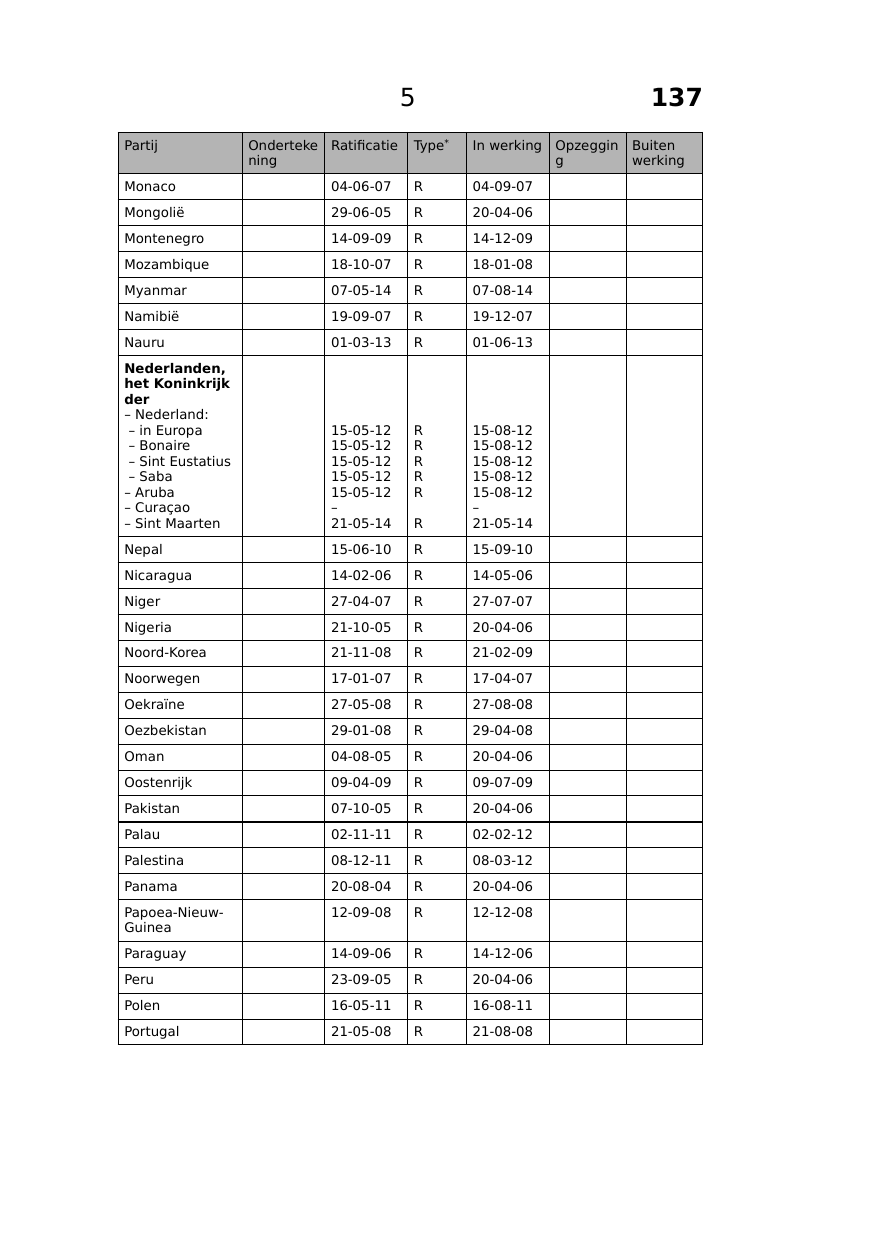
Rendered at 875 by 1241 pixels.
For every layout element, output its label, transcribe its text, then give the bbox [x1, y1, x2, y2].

table_header Type* [408, 133, 466, 173]
table_cell 04-08-05 [325, 745, 407, 769]
table_cell [550, 454, 626, 469]
table_cell [627, 994, 702, 1018]
table_cell [243, 942, 324, 967]
table_cell 01-06-13 [467, 330, 549, 355]
table_cell 20-04-06 [467, 968, 549, 992]
table_cell [627, 423, 702, 438]
table_cell 18-10-07 [325, 252, 407, 277]
table_cell [550, 174, 626, 199]
table_cell [243, 226, 324, 251]
table_cell 07-08-14 [467, 278, 549, 303]
table_cell [627, 407, 702, 423]
table_cell – in Europa [119, 423, 242, 438]
table_cell 15-05-12 [325, 485, 407, 500]
table_cell R [408, 226, 466, 251]
table_cell – Bonaire [119, 438, 242, 454]
table_cell 15-09-10 [467, 537, 549, 562]
table_cell 18-01-08 [467, 252, 549, 277]
table_cell [243, 900, 324, 941]
table_cell 21-05-08 [325, 1020, 407, 1044]
table_cell R [408, 200, 466, 225]
table_cell [243, 968, 324, 992]
table_cell Oman [119, 745, 242, 769]
table_cell [243, 516, 324, 536]
table_cell 19-09-07 [325, 304, 407, 329]
table_cell [243, 994, 324, 1018]
table_cell [243, 1020, 324, 1044]
table_cell R [408, 330, 466, 355]
table_cell [243, 823, 324, 847]
table_cell [550, 537, 626, 562]
table_cell [467, 356, 549, 407]
table_cell [243, 667, 324, 692]
table_cell R [408, 874, 466, 899]
table_cell [627, 968, 702, 992]
table_cell R [408, 174, 466, 199]
table_cell [627, 252, 702, 277]
table_cell Noord-Korea [119, 641, 242, 666]
table_cell Niger [119, 589, 242, 614]
table_cell [325, 356, 407, 407]
table_cell 07-05-14 [325, 278, 407, 303]
table_cell [627, 454, 702, 469]
table_cell 08-12-11 [325, 848, 407, 873]
table_cell 12-12-08 [467, 900, 549, 941]
table_cell Nauru [119, 330, 242, 355]
table_cell 12-09-08 [325, 900, 407, 941]
table_cell R [408, 485, 466, 500]
table_cell 14-12-06 [467, 942, 549, 967]
table_cell 29-04-08 [467, 719, 549, 743]
table_cell [243, 641, 324, 666]
table_cell Palestina [119, 848, 242, 873]
table_cell Peru [119, 968, 242, 992]
table_cell R [408, 745, 466, 769]
table_cell [550, 226, 626, 251]
table_cell Mongolië [119, 200, 242, 225]
table_cell 20-04-06 [467, 615, 549, 640]
table_cell R [408, 537, 466, 562]
table_cell [243, 423, 324, 438]
table_cell 02-11-11 [325, 823, 407, 847]
table_cell [627, 771, 702, 795]
table_cell [627, 330, 702, 355]
table_cell [550, 693, 626, 718]
table_cell 23-09-05 [325, 968, 407, 992]
table_cell 15-08-12 [467, 469, 549, 485]
table_cell [408, 356, 466, 407]
table_header In werking [467, 133, 549, 173]
table_cell [627, 356, 702, 407]
table_cell [550, 641, 626, 666]
table_cell 08-03-12 [467, 848, 549, 873]
table_cell [408, 407, 466, 423]
table_cell 21-11-08 [325, 641, 407, 666]
table_cell [627, 1020, 702, 1044]
table_cell [550, 994, 626, 1018]
table_cell Panama [119, 874, 242, 899]
table_cell R [408, 454, 466, 469]
table_cell R [408, 823, 466, 847]
table_header Buiten werking [627, 133, 702, 173]
table_cell [243, 500, 324, 516]
table_cell R [408, 278, 466, 303]
table_cell Mozambique [119, 252, 242, 277]
table_cell R [408, 693, 466, 718]
table_cell [550, 589, 626, 614]
table_cell [550, 278, 626, 303]
table_cell [550, 968, 626, 992]
table_cell Monaco [119, 174, 242, 199]
table_cell 04-09-07 [467, 174, 549, 199]
table_cell 15-05-12 [325, 438, 407, 454]
table_cell R [408, 563, 466, 588]
table_cell 02-02-12 [467, 823, 549, 847]
table_cell [243, 278, 324, 303]
table_cell [243, 796, 324, 821]
table_cell [550, 516, 626, 536]
table_cell [550, 900, 626, 941]
table_cell [550, 942, 626, 967]
table_cell [325, 407, 407, 423]
table_cell [550, 719, 626, 743]
table_cell R [408, 252, 466, 277]
table_cell [243, 330, 324, 355]
table_cell [550, 469, 626, 485]
table_cell 21-02-09 [467, 641, 549, 666]
table_cell [550, 745, 626, 769]
table_cell 21-08-08 [467, 1020, 549, 1044]
table_cell – Curaçao [119, 500, 242, 516]
table_cell 14-12-09 [467, 226, 549, 251]
table_cell R [408, 942, 466, 967]
table_cell [627, 563, 702, 588]
table_cell [550, 200, 626, 225]
table_cell R [408, 438, 466, 454]
table_cell 15-05-12 [325, 423, 407, 438]
table_cell R [408, 304, 466, 329]
table_cell [243, 304, 324, 329]
table_cell [550, 848, 626, 873]
table_cell [627, 874, 702, 899]
table_cell [627, 174, 702, 199]
table_cell [627, 516, 702, 536]
table_cell 17-01-07 [325, 667, 407, 692]
table_header Opzegging [550, 133, 626, 173]
table_cell R [408, 994, 466, 1018]
table_cell [627, 667, 702, 692]
table_cell Paraguay [119, 942, 242, 967]
table_cell 15-06-10 [325, 537, 407, 562]
table_cell R [408, 719, 466, 743]
table_cell 27-08-08 [467, 693, 549, 718]
table_cell 14-05-06 [467, 563, 549, 588]
table_cell [627, 693, 702, 718]
table_cell [550, 500, 626, 516]
table_cell 17-04-07 [467, 667, 549, 692]
table_cell Nigeria [119, 615, 242, 640]
table_cell [243, 745, 324, 769]
table_cell R [408, 615, 466, 640]
table_cell [627, 942, 702, 967]
table_cell R [408, 900, 466, 941]
table_cell 27-04-07 [325, 589, 407, 614]
table_cell R [408, 667, 466, 692]
table_cell [550, 771, 626, 795]
table_cell [550, 330, 626, 355]
table_cell [467, 407, 549, 423]
table_cell [243, 563, 324, 588]
table_cell R [408, 968, 466, 992]
table_cell 15-08-12 [467, 454, 549, 469]
table_cell 29-01-08 [325, 719, 407, 743]
table_cell [550, 1020, 626, 1044]
table_cell 21-10-05 [325, 615, 407, 640]
table_cell R [408, 516, 466, 536]
table_cell Portugal [119, 1020, 242, 1044]
table_cell 09-07-09 [467, 771, 549, 795]
table_cell [550, 252, 626, 277]
table_cell [627, 589, 702, 614]
table_header Ratificatie [325, 133, 407, 173]
table_cell – Sint Eustatius [119, 454, 242, 469]
table_cell 27-07-07 [467, 589, 549, 614]
table_cell [550, 407, 626, 423]
table_cell R [408, 423, 466, 438]
table_cell [243, 719, 324, 743]
table_cell [627, 641, 702, 666]
table_cell 20-04-06 [467, 200, 549, 225]
table_cell [627, 615, 702, 640]
table_cell [627, 500, 702, 516]
table_cell [627, 900, 702, 941]
table_cell [243, 771, 324, 795]
table_header Ondertekening [243, 133, 324, 173]
table_cell [243, 485, 324, 500]
table_cell [243, 438, 324, 454]
table_cell – [325, 500, 407, 516]
table_cell [550, 423, 626, 438]
table_cell [243, 469, 324, 485]
table_cell Polen [119, 994, 242, 1018]
table_cell Palau [119, 823, 242, 847]
table_cell R [408, 771, 466, 795]
table_cell [550, 874, 626, 899]
table_cell R [408, 589, 466, 614]
table_cell 14-02-06 [325, 563, 407, 588]
table_cell Noorwegen [119, 667, 242, 692]
table_cell – Nederland: [119, 407, 242, 423]
table_cell 21-05-14 [325, 516, 407, 536]
table_header Partij [119, 133, 242, 173]
table_cell R [408, 796, 466, 821]
table_cell [550, 304, 626, 329]
table_cell 14-09-09 [325, 226, 407, 251]
table_cell 15-08-12 [467, 438, 549, 454]
table_cell 01-03-13 [325, 330, 407, 355]
table_cell Pakistan [119, 796, 242, 821]
table_cell [243, 200, 324, 225]
table_cell Nepal [119, 537, 242, 562]
table_cell [550, 823, 626, 847]
table_cell R [408, 1020, 466, 1044]
table_cell 04-06-07 [325, 174, 407, 199]
table_cell Oostenrijk [119, 771, 242, 795]
table_cell [627, 745, 702, 769]
table_cell [627, 278, 702, 303]
table_cell [550, 563, 626, 588]
table_cell 20-04-06 [467, 874, 549, 899]
table_cell [627, 469, 702, 485]
table_cell [627, 226, 702, 251]
table_cell [243, 537, 324, 562]
table_cell Oekraïne [119, 693, 242, 718]
table_cell [627, 796, 702, 821]
table_cell R [408, 469, 466, 485]
table_cell [627, 438, 702, 454]
table_cell Nederlanden, het Koninkrijk der [119, 356, 242, 407]
table_cell 15-08-12 [467, 485, 549, 500]
table_cell [627, 823, 702, 847]
table_cell – Aruba [119, 485, 242, 500]
table_cell [550, 356, 626, 407]
table_cell [627, 304, 702, 329]
table_cell [243, 589, 324, 614]
table_cell [243, 174, 324, 199]
table_cell [550, 667, 626, 692]
table_cell [627, 485, 702, 500]
table_cell [243, 615, 324, 640]
table_cell 29-06-05 [325, 200, 407, 225]
table_cell [627, 537, 702, 562]
table_cell – Saba [119, 469, 242, 485]
table_cell 20-04-06 [467, 745, 549, 769]
table_cell [627, 848, 702, 873]
table_cell Oezbekistan [119, 719, 242, 743]
table_cell 20-04-06 [467, 796, 549, 821]
table_cell 16-08-11 [467, 994, 549, 1018]
table_cell 15-08-12 [467, 423, 549, 438]
table_cell [243, 848, 324, 873]
table_cell [550, 485, 626, 500]
table_cell [243, 693, 324, 718]
table_cell [627, 719, 702, 743]
table_cell – [467, 500, 549, 516]
table_cell Montenegro [119, 226, 242, 251]
table_cell 09-04-09 [325, 771, 407, 795]
table_cell 21-05-14 [467, 516, 549, 536]
table_cell 19-12-07 [467, 304, 549, 329]
table_cell [243, 454, 324, 469]
table_cell [243, 252, 324, 277]
table_cell 16-05-11 [325, 994, 407, 1018]
table_cell R [408, 848, 466, 873]
table_cell [550, 615, 626, 640]
table_cell 15-05-12 [325, 469, 407, 485]
table_cell – Sint Maarten [119, 516, 242, 536]
table_cell [243, 874, 324, 899]
table_cell [243, 407, 324, 423]
table_cell [550, 796, 626, 821]
table_cell 07-10-05 [325, 796, 407, 821]
table_cell Nicaragua [119, 563, 242, 588]
table_cell 27-05-08 [325, 693, 407, 718]
table_cell 15-05-12 [325, 454, 407, 469]
table_cell Papoea-Nieuw-Guinea [119, 900, 242, 941]
table_cell 20-08-04 [325, 874, 407, 899]
table_cell [627, 200, 702, 225]
table_cell [550, 438, 626, 454]
table_cell Namibië [119, 304, 242, 329]
table_cell [243, 356, 324, 407]
table_cell [408, 500, 466, 516]
table_cell R [408, 641, 466, 666]
table_cell Myanmar [119, 278, 242, 303]
table_cell 14-09-06 [325, 942, 407, 967]
